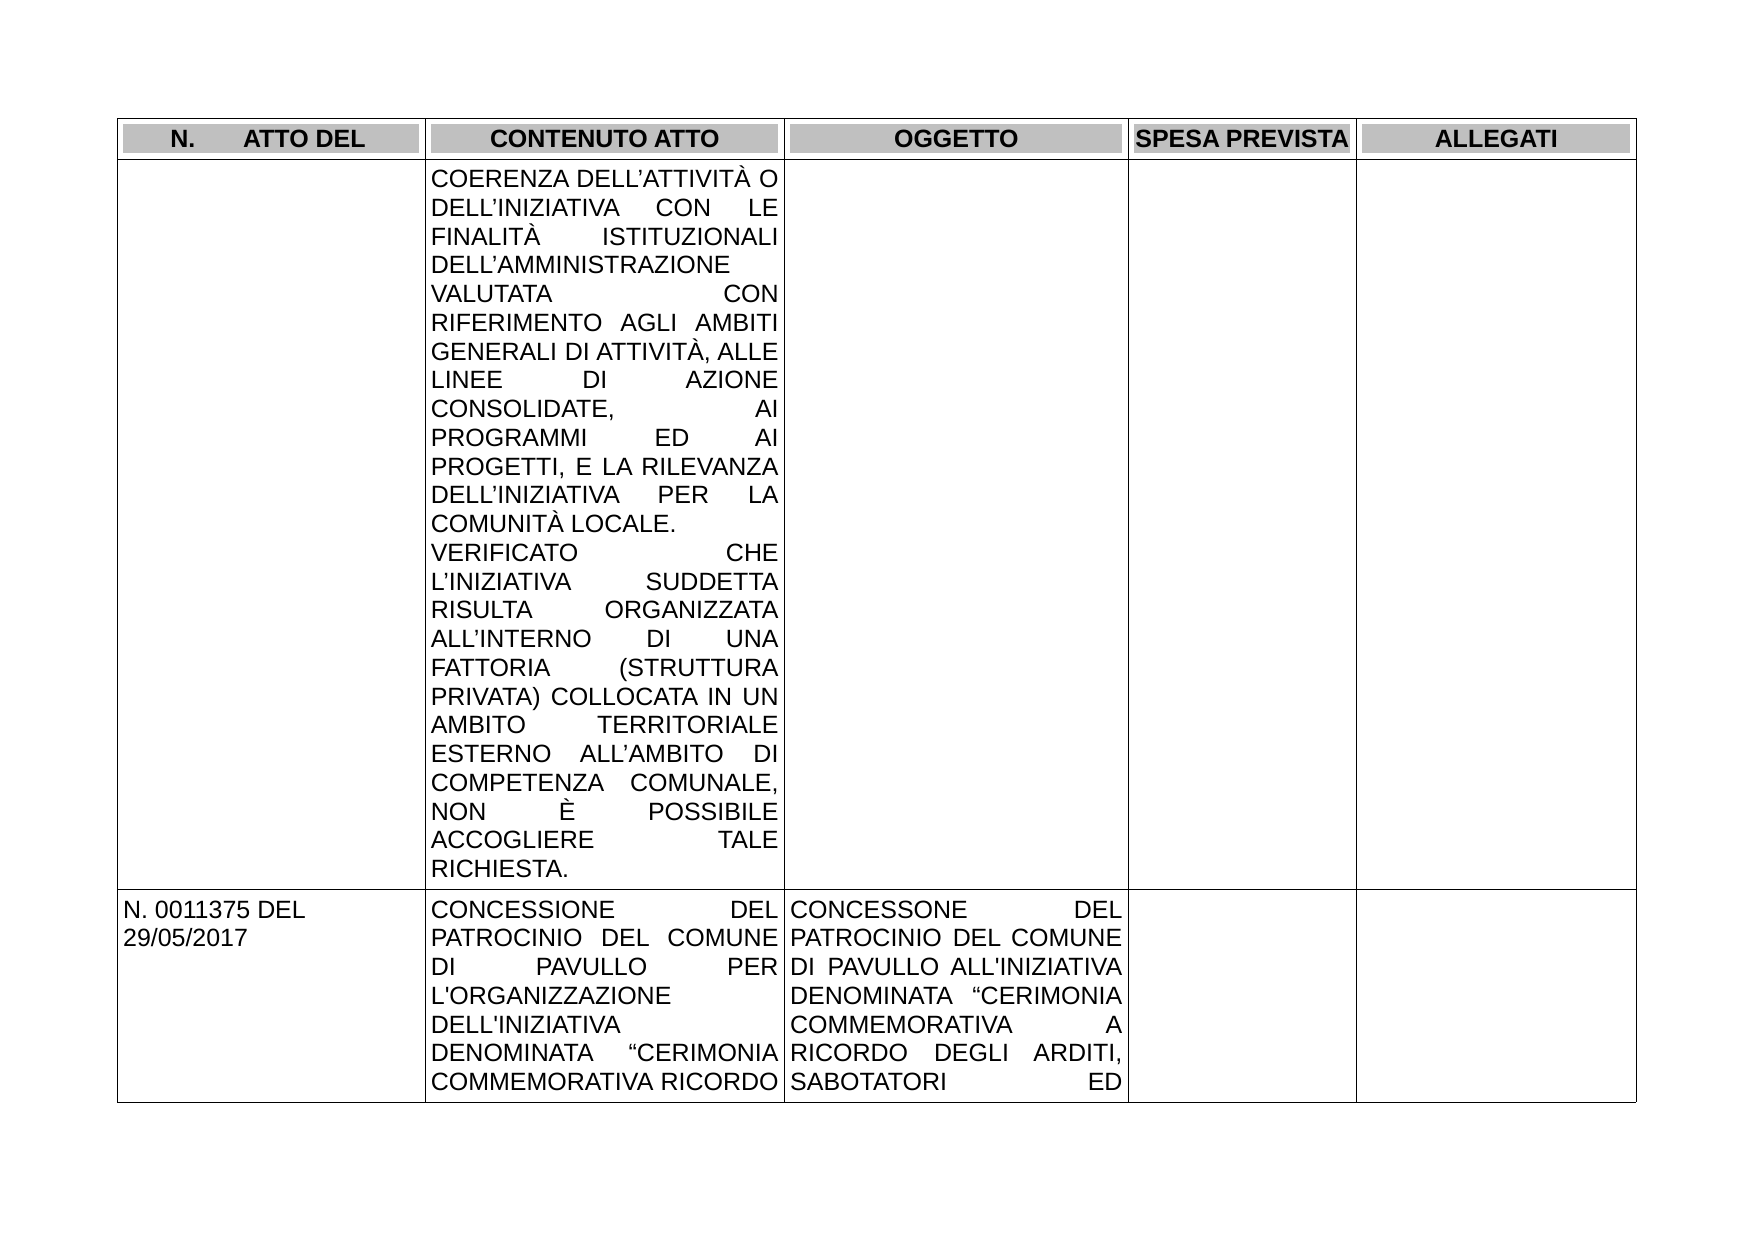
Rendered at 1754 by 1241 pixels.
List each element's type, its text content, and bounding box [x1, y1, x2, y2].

table_cell [1129, 890, 1356, 1102]
table_cell [118, 160, 425, 889]
table_header OGGETTO [785, 119, 1128, 158]
table_cell [1357, 160, 1636, 889]
table_cell [1357, 890, 1636, 1102]
table_cell [785, 160, 1128, 889]
table_header N. ATTO DEL [118, 119, 425, 158]
table_cell [1129, 160, 1356, 889]
table_cell coerenza dell’attività o dell’iniziativa con le finalità istituzionali dell’Amministrazione valutata con riferimento agli ambiti generali di attività, alle linee di azione consolidate, ai programmi ed ai progetti, e la rilevanza dell’iniziativa per la comunità locale. Verificato che l’iniziativa suddetta risulta organizzata all’interno di una fattoria (struttura privata) collocata in un ambito territoriale esterno all’ambito di competenza comunale, non è possibile accogliere tale richiesta. [426, 160, 784, 889]
table_cell Concessione del patrocinio del Comune di Pavullo per l'organizzazione dell'iniziativa denominata “Cerimonia commemorativa ricordo [426, 890, 784, 1102]
table_cell N. 0011375 DEL 29/05/2017 [118, 890, 425, 1102]
table_header CONTENUTO ATTO [426, 119, 784, 158]
table_header SPESA PREVISTA [1129, 119, 1356, 158]
table_header ALLEGATI [1357, 119, 1636, 158]
table_cell CONCESSONE DEL PATROCINIO DEL COMUNE DI PAVULLO ALL'INIZIATIVA DENOMINATA “CERIMONIA COMMEMORATIVA A RICORDO DEGLI ARDITI, SABOTATORI ED [785, 890, 1128, 1102]
